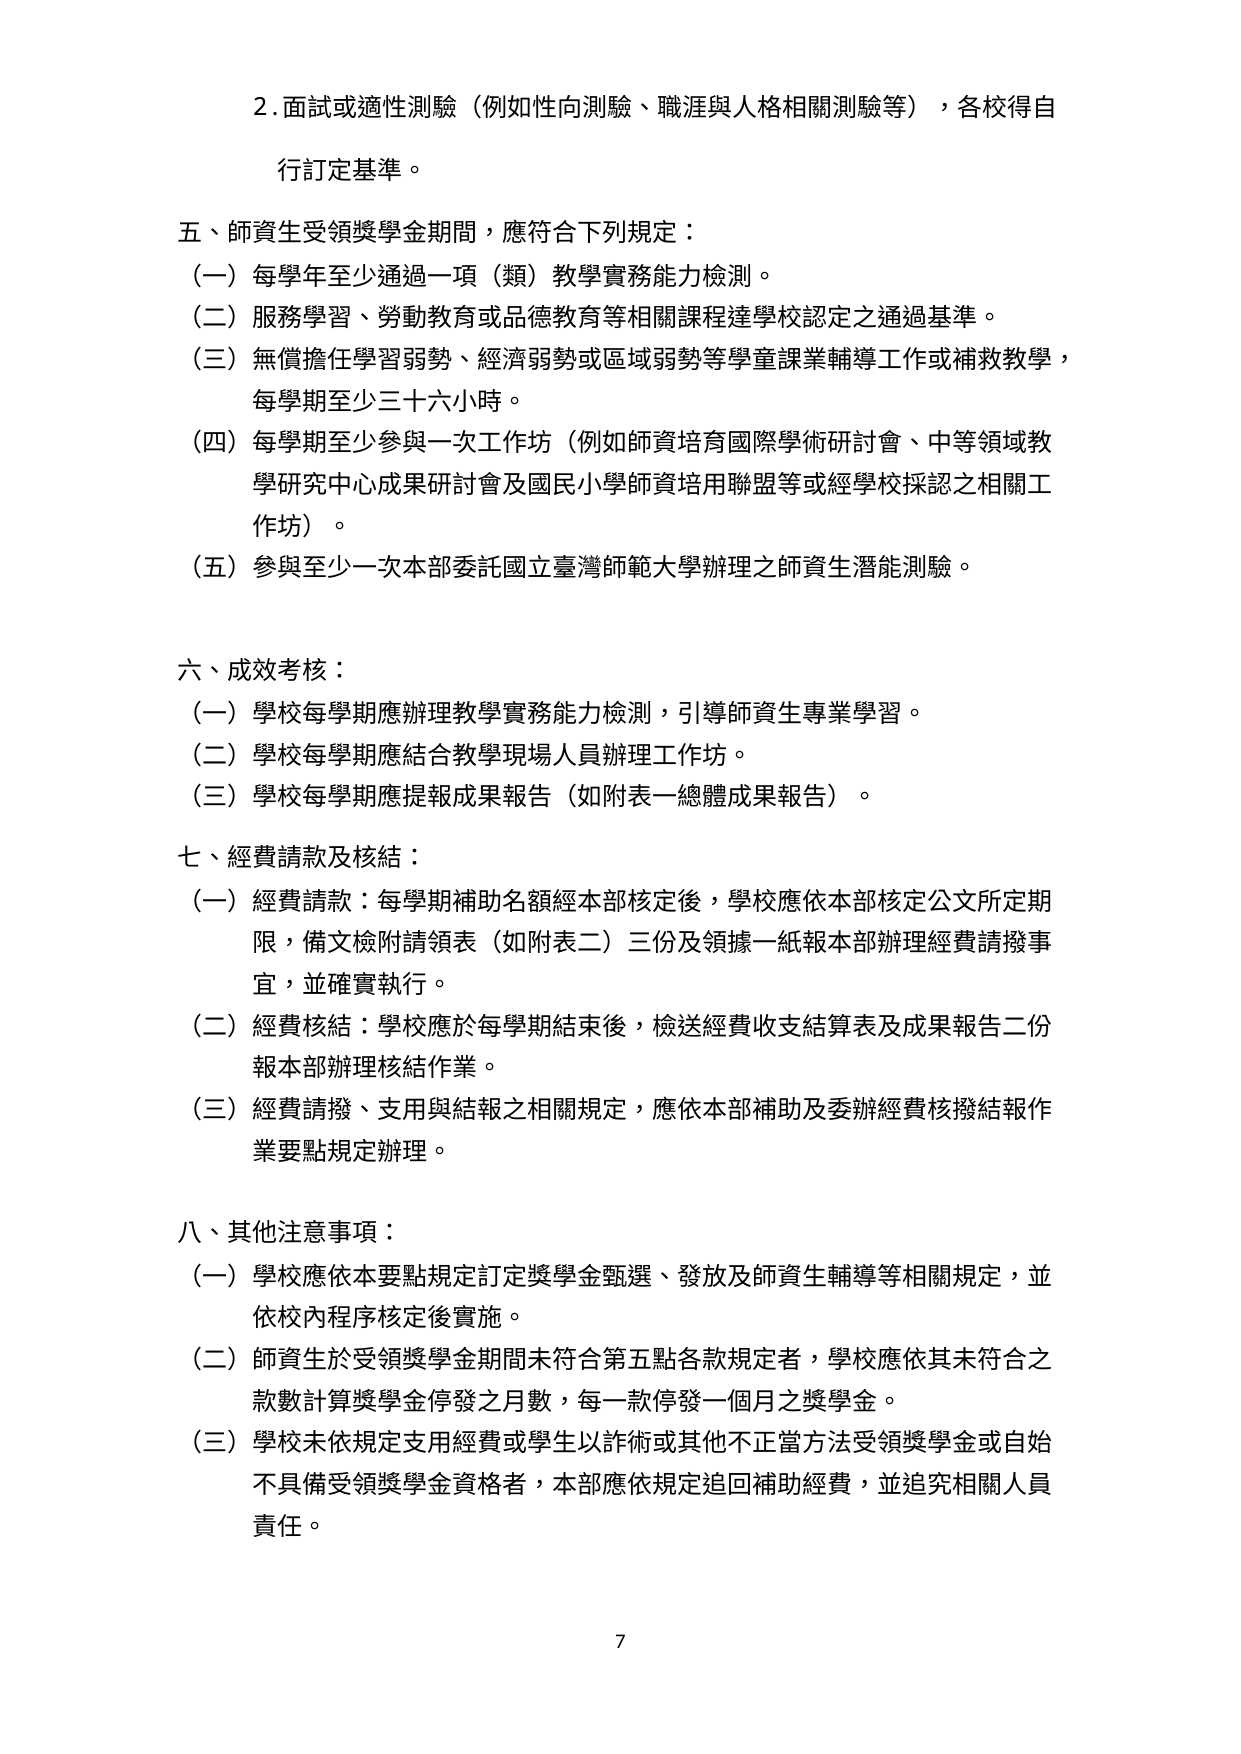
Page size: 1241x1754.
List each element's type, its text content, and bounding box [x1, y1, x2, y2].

text （四）每學期至少參與一次工作坊（例如師資培育國際學術研討會、中等領域教學研究中心成果研討會及國民小學師資培用聯盟等或經學校採認之相關工作坊）。 [177, 418, 1063, 543]
text 六、成效考核： [177, 627, 1063, 689]
text （三）學校未依規定支用經費或學生以詐術或其他不正當方法受領獎學金或自始不具備受領獎學金資格者，本部應依規定追回補助經費，並追究相關人員責任。 [177, 1418, 1063, 1543]
text 五、師資生受領獎學金期間，應符合下列規定： [177, 189, 1063, 252]
text （一）學校每學期應辦理教學實務能力檢測，引導師資生專業學習。 [177, 689, 1063, 731]
text （五）參與至少一次本部委託國立臺灣師範大學辦理之師資生潛能測驗。 [177, 543, 1063, 585]
text （二）學校每學期應結合教學現場人員辦理工作坊。 [177, 731, 1063, 772]
text 八、其他注意事項： [177, 1189, 1063, 1252]
text （三）無償擔任學習弱勢、經濟弱勢或區域弱勢等學童課業輔導工作或補救教學，每學期至少三十六小時。 [177, 335, 1063, 418]
text （一）學校應依本要點規定訂定獎學金甄選、發放及師資生輔導等相關規定，並依校內程序核定後實施。 [177, 1252, 1063, 1335]
text （三）經費請撥、支用與結報之相關規定，應依本部補助及委辦經費核撥結報作業要點規定辦理。 [177, 1085, 1063, 1168]
text （一）每學年至少通過一項（類）教學實務能力檢測。 [177, 252, 1063, 293]
text （二）服務學習、勞動教育或品德教育等相關課程達學校認定之通過基準。 [177, 293, 1063, 335]
text 2.面試或適性測驗（例如性向測驗、職涯與人格相關測驗等），各校得自行訂定基準。 [252, 64, 1063, 189]
text （一）經費請款：每學期補助名額經本部核定後，學校應依本部核定公文所定期限，備文檢附請領表（如附表二）三份及領據一紙報本部辦理經費請撥事宜，並確實執行。 [177, 877, 1063, 1002]
text （三）學校每學期應提報成果報告（如附表一總體成果報告）。 [177, 772, 1063, 814]
text （二）師資生於受領獎學金期間未符合第五點各款規定者，學校應依其未符合之款數計算獎學金停發之月數，每一款停發一個月之獎學金。 [177, 1335, 1063, 1418]
text 七、經費請款及核結： [177, 814, 1063, 877]
text （二）經費核結：學校應於每學期結束後，檢送經費收支結算表及成果報告二份報本部辦理核結作業。 [177, 1002, 1063, 1085]
